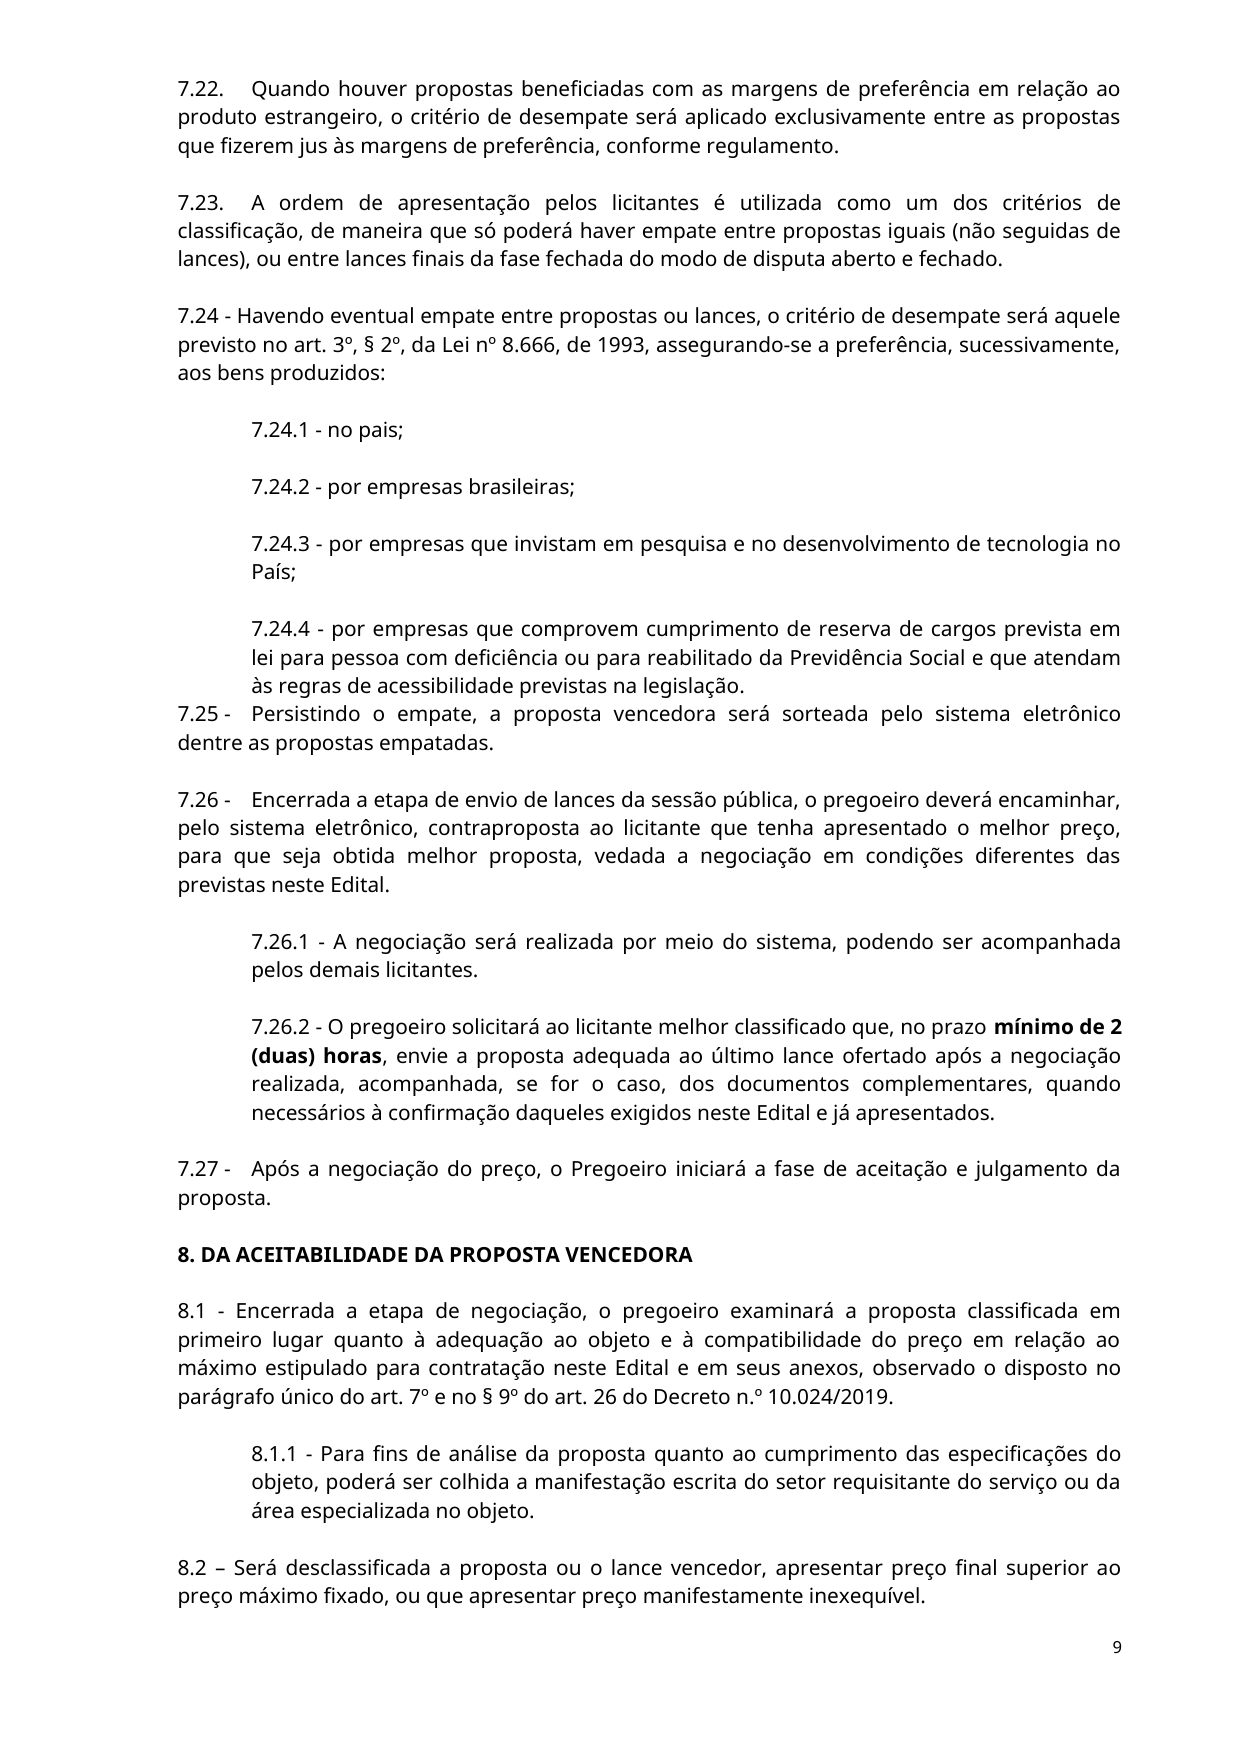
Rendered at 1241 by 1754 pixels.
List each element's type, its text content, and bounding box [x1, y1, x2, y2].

text 7.24 - Havendo eventual empate entre propostas ou lances, o critério de desempate será aquele previsto no art. 3º, § 2º, da Lei nº 8.666, de 1993, assegurando-se a preferência, sucessivamente, aos bens produzidos: [177, 301, 1122, 387]
text 7.26.1 - A negociação será realizada por meio do sistema, podendo ser acompanhada pelos demais licitantes. [251, 927, 1122, 984]
text 7.27 - Após a negociação do preço, o Pregoeiro iniciará a fase de aceitação e julgamento da proposta. [177, 1154, 1122, 1211]
list 8.2 – Será desclassificada a proposta ou o lance vencedor, apresentar preço final superior ao preço máximo fixado, ou que apresentar preço manifestamente inexequível. [177, 1553, 1122, 1609]
text 8. DA ACEITABILIDADE DA PROPOSTA VENCEDORA [177, 1240, 1122, 1268]
text 7.24.1 - no pais; [251, 415, 1122, 443]
text 7.25 - Persistindo o empate, a proposta vencedora será sorteada pelo sistema eletrônico dentre as propostas empatadas. [177, 699, 1122, 756]
text 7.26.2 - O pregoeiro solicitará ao licitante melhor classificado que, no prazo mínimo de 2 (duas) horas, envie a proposta adequada ao último lance ofertado após a negociação realizada, acompanhada, se for o caso, dos documentos complementares, quando necessários à confirmação daqueles exigidos neste Edital e já apresentados. [251, 1012, 1122, 1126]
text 8.1 - Encerrada a etapa de negociação, o pregoeiro examinará a proposta classificada em primeiro lugar quanto à adequação ao objeto e à compatibilidade do preço em relação ao máximo estipulado para contratação neste Edital e em seus anexos, observado o disposto no parágrafo único do art. 7º e no § 9º do art. 26 do Decreto n.º 10.024/2019. [177, 1297, 1122, 1410]
text 7.23. A ordem de apresentação pelos licitantes é utilizada como um dos critérios de classificação, de maneira que só poderá haver empate entre propostas iguais (não seguidas de lances), ou entre lances finais da fase fechada do modo de disputa aberto e fechado. [177, 188, 1122, 273]
text 7.24.2 - por empresas brasileiras; [251, 472, 1122, 500]
text 7.26 - Encerrada a etapa de envio de lances da sessão pública, o pregoeiro deverá encaminhar, pelo sistema eletrônico, contraproposta ao licitante que tenha apresentado o melhor preço, para que seja obtida melhor proposta, vedada a negociação em condições diferentes das previstas neste Edital. [177, 785, 1122, 898]
text 7.24.4 - por empresas que comprovem cumprimento de reserva de cargos prevista em lei para pessoa com deficiência ou para reabilitado da Previdência Social e que atendam às regras de acessibilidade previstas na legislação. [251, 614, 1122, 699]
text 8.1.1 - Para fins de análise da proposta quanto ao cumprimento das especificações do objeto, poderá ser colhida a manifestação escrita do setor requisitante do serviço ou da área especializada no objeto. [251, 1439, 1122, 1524]
text 7.22. Quando houver propostas beneficiadas com as margens de preferência em relação ao produto estrangeiro, o critério de desempate será aplicado exclusivamente entre as propostas que fizerem jus às margens de preferência, conforme regulamento. [177, 74, 1122, 159]
text 7.24.3 - por empresas que invistam em pesquisa e no desenvolvimento de tecnologia no País; [251, 529, 1122, 586]
